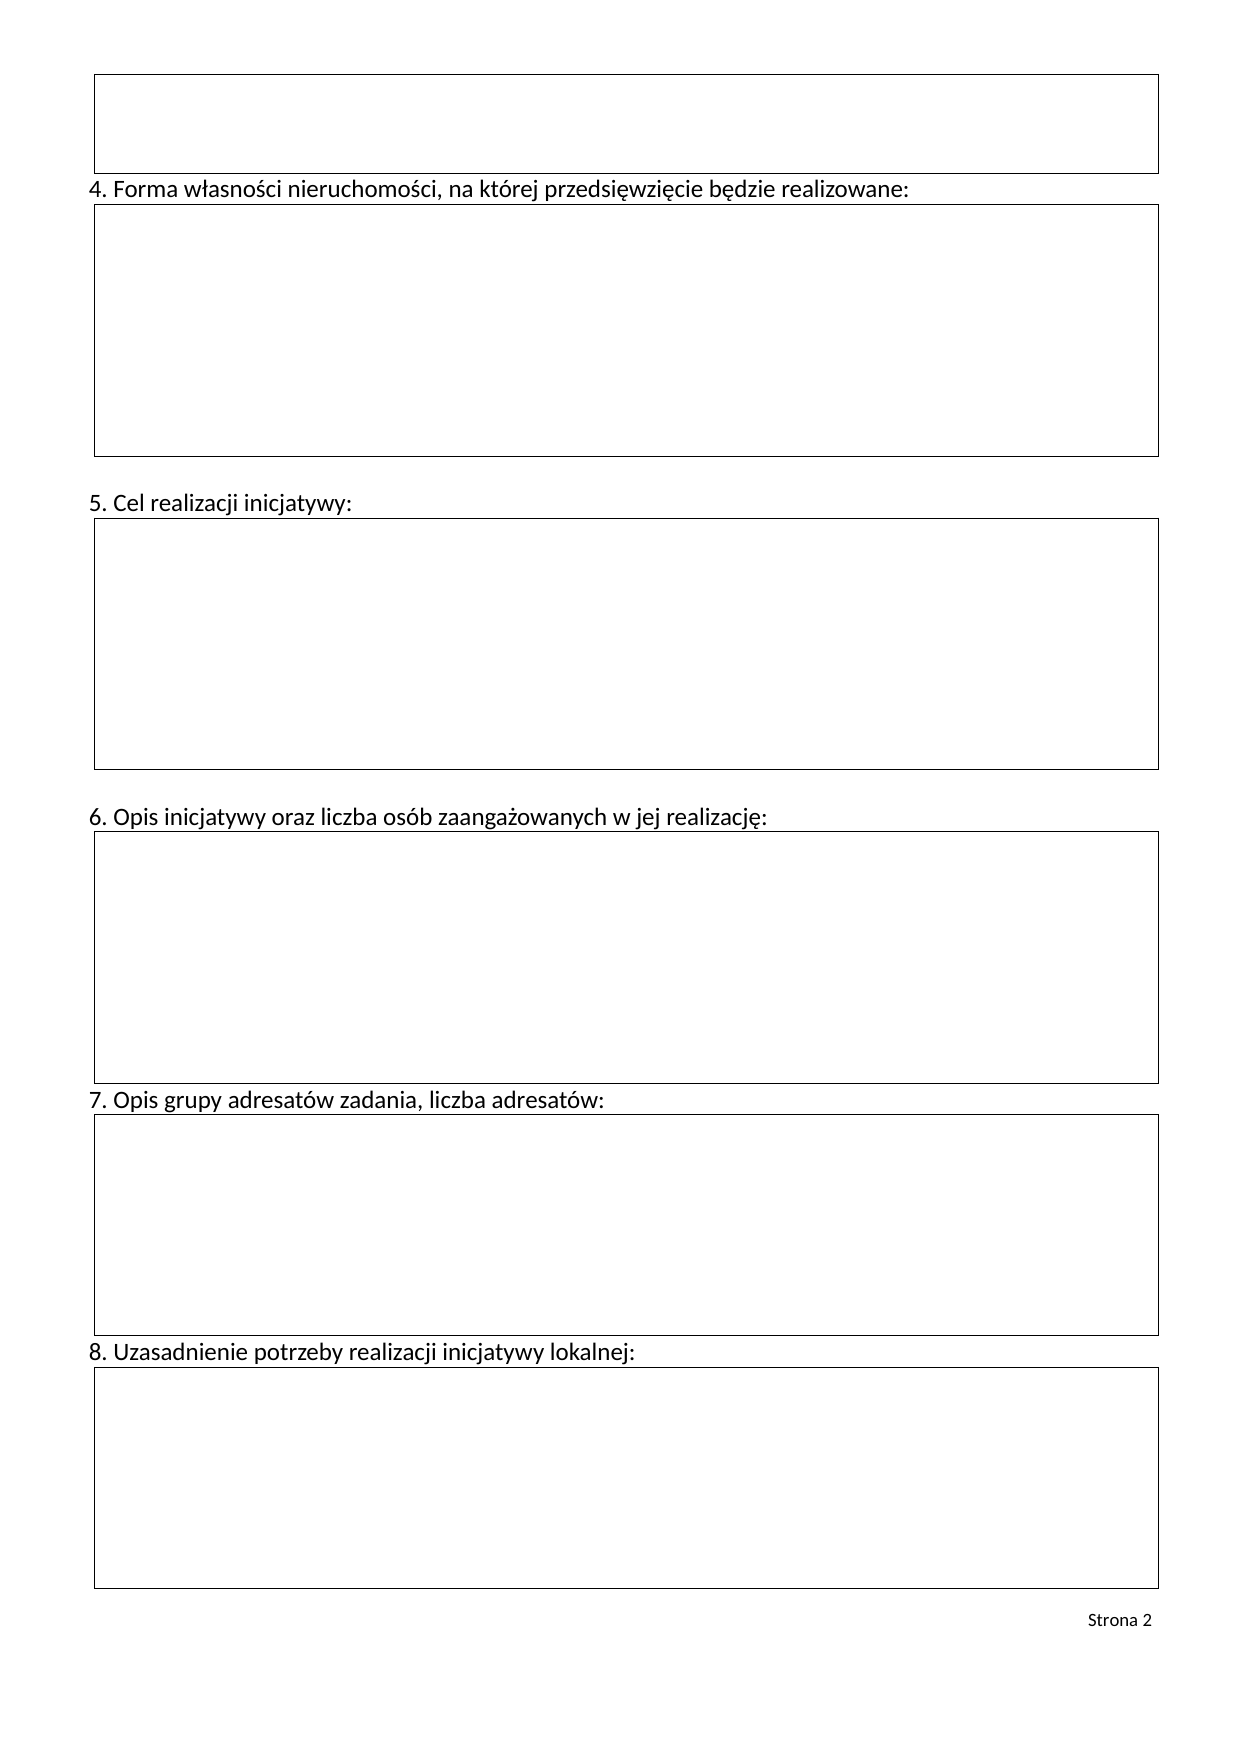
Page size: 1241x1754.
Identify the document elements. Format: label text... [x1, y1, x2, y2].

text 6. Opis inicjatywy oraz liczba osób zaangażowanych w jej realizację: [88, 801, 1152, 831]
table_header [95, 1115, 1158, 1335]
text 5. Cel realizacji inicjatywy: [88, 487, 1152, 518]
text 8. Uzasadnienie potrzeby realizacji inicjatywy lokalnej: [88, 1336, 1152, 1367]
table_header [95, 519, 1158, 769]
text 4. Forma własności nieruchomości, na której przedsięwzięcie będzie realizowane: [88, 174, 1152, 204]
table_header [95, 832, 1158, 1083]
table_header [95, 75, 1158, 173]
table_header [95, 1368, 1158, 1588]
text 7. Opis grupy adresatów zadania, liczba adresatów: [88, 1084, 1152, 1114]
table_header [95, 205, 1158, 456]
